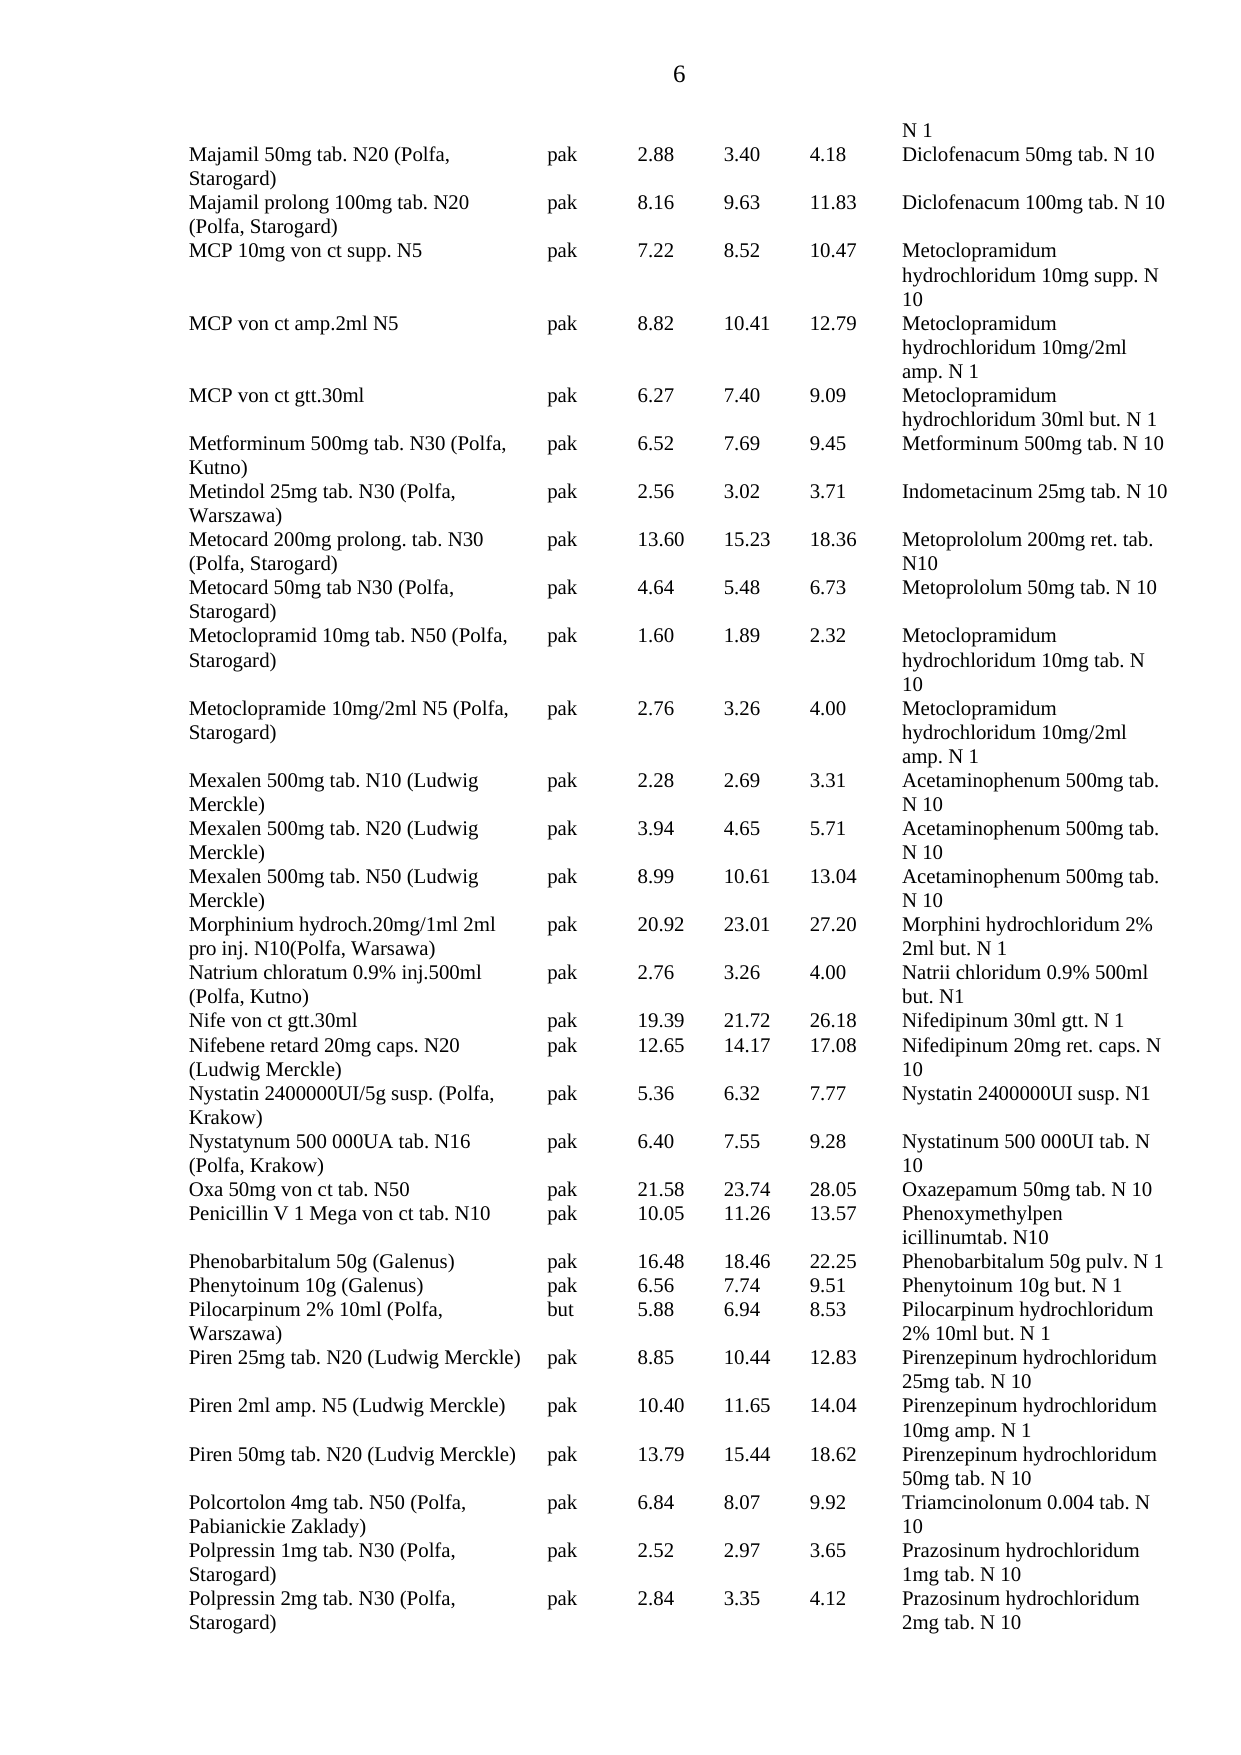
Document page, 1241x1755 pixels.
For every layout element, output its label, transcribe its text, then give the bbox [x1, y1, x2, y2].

table_cell Metoclopramidum hydrochloridum 10mg tab. N 10 [891, 624, 1181, 696]
table_cell Metoclopramidum hydrochloridum 10mg/2ml amp. N 1 [891, 311, 1181, 383]
table_cell Piren 50mg tab. N20 (Ludvig Merckle) [177, 1442, 536, 1490]
table_cell 23.74 [712, 1177, 798, 1201]
table_cell Morphinium hydroch.20mg/1ml 2ml pro inj. N10(Polfa, Warsawa) [177, 912, 536, 960]
table_cell Natrii chloridum 0.9% 500ml but. N1 [891, 960, 1181, 1008]
table_cell Nifedipinum 30ml gtt. N 1 [891, 1009, 1181, 1032]
table_cell pak [536, 624, 626, 696]
table_cell 10.41 [712, 311, 798, 383]
table_cell 2.69 [712, 768, 798, 816]
table_cell Acetaminophenum 500mg tab. N 10 [891, 864, 1181, 912]
table_cell Nystatin 2400000UI susp. N1 [891, 1081, 1181, 1129]
table_cell 8.52 [712, 239, 798, 311]
table_cell 11.26 [712, 1201, 798, 1249]
table_cell pak [536, 1273, 626, 1297]
table_cell pak [536, 1009, 626, 1032]
table_cell 5.36 [626, 1081, 712, 1129]
table_cell Prazosinum hydrochloridum 2mg tab. N 10 [891, 1586, 1181, 1634]
table_cell 6.73 [798, 575, 891, 623]
table_cell 7.22 [626, 239, 712, 311]
table_cell 6.94 [712, 1297, 798, 1345]
table_cell 18.46 [712, 1249, 798, 1273]
table_cell 5.88 [626, 1297, 712, 1345]
table_cell 2.56 [626, 479, 712, 527]
table_cell 10.05 [626, 1201, 712, 1249]
table_cell 1.89 [712, 624, 798, 696]
table_cell 28.05 [798, 1177, 891, 1201]
table_cell Metforminum 500mg tab. N30 (Polfa, Kutno) [177, 431, 536, 479]
table_cell Nystatynum 500 000UA tab. N16 (Polfa, Krakow) [177, 1129, 536, 1177]
table_cell 6.52 [626, 431, 712, 479]
table_cell 3.31 [798, 768, 891, 816]
table_cell 13.04 [798, 864, 891, 912]
table_cell Polpressin 1mg tab. N30 (Polfa, Starogard) [177, 1538, 536, 1586]
table_cell pak [536, 239, 626, 311]
table_cell but [536, 1297, 626, 1345]
table_cell Morphini hydrochloridum 2% 2ml but. N 1 [891, 912, 1181, 960]
table_cell 3.35 [712, 1586, 798, 1634]
table_cell 27.20 [798, 912, 891, 960]
table_cell pak [536, 768, 626, 816]
table_cell 12.65 [626, 1033, 712, 1081]
table_cell 22.25 [798, 1249, 891, 1273]
table_cell N 1 [891, 118, 1181, 142]
table_cell pak [536, 1201, 626, 1249]
table_cell 10.40 [626, 1394, 712, 1442]
table_cell pak [536, 1442, 626, 1490]
table_cell Phenobarbitalum 50g pulv. N 1 [891, 1249, 1181, 1273]
table_cell pak [536, 1394, 626, 1442]
table_cell 7.40 [712, 383, 798, 431]
table_cell Pirenzepinum hydrochloridum 10mg amp. N 1 [891, 1394, 1181, 1442]
table_cell Prazosinum hydrochloridum 1mg tab. N 10 [891, 1538, 1181, 1586]
table_cell Metoclopramidum hydrochloridum 10mg supp. N 10 [891, 239, 1181, 311]
table_cell 8.82 [626, 311, 712, 383]
table_cell Majamil 50mg tab. N20 (Polfa, Starogard) [177, 142, 536, 190]
table_cell pak [536, 696, 626, 768]
table_cell Indometacinum 25mg tab. N 10 [891, 479, 1181, 527]
table_cell Piren 25mg tab. N20 (Ludwig Merckle) [177, 1345, 536, 1393]
table_cell pak [536, 1490, 626, 1538]
table_cell pak [536, 1538, 626, 1586]
table_cell 4.00 [798, 960, 891, 1008]
table_cell [177, 118, 536, 142]
table_cell Metoclopramidum hydrochloridum 10mg/2ml amp. N 1 [891, 696, 1181, 768]
table_cell 8.07 [712, 1490, 798, 1538]
table_cell Metoprololum 50mg tab. N 10 [891, 575, 1181, 623]
table_cell 10.44 [712, 1345, 798, 1393]
table_cell Pirenzepinum hydrochloridum 50mg tab. N 10 [891, 1442, 1181, 1490]
table_cell 5.48 [712, 575, 798, 623]
table_cell Oxa 50mg von ct tab. N50 [177, 1177, 536, 1201]
table_cell [536, 118, 626, 142]
table_cell pak [536, 431, 626, 479]
table_cell Nife von ct gtt.30ml [177, 1009, 536, 1032]
table_cell 23.01 [712, 912, 798, 960]
table_cell 2.76 [626, 696, 712, 768]
table_cell pak [536, 1129, 626, 1177]
table_cell 2.84 [626, 1586, 712, 1634]
table_cell 7.77 [798, 1081, 891, 1129]
table_cell 16.48 [626, 1249, 712, 1273]
table_cell pak [536, 1033, 626, 1081]
table_cell 10.47 [798, 239, 891, 311]
table_cell pak [536, 1249, 626, 1273]
table_cell Metocard 50mg tab N30 (Polfa, Starogard) [177, 575, 536, 623]
table_cell pak [536, 479, 626, 527]
table_cell pak [536, 142, 626, 190]
table_cell 6.56 [626, 1273, 712, 1297]
table_cell 12.83 [798, 1345, 891, 1393]
table_cell Metoclopramide 10mg/2ml N5 (Polfa, Starogard) [177, 696, 536, 768]
table_cell 9.51 [798, 1273, 891, 1297]
table_cell 9.63 [712, 190, 798, 238]
table_cell pak [536, 864, 626, 912]
table_cell pak [536, 912, 626, 960]
table_cell Pilocarpinum 2% 10ml (Polfa, Warszawa) [177, 1297, 536, 1345]
table_cell pak [536, 527, 626, 575]
table_cell Mexalen 500mg tab. N20 (Ludwig Merckle) [177, 816, 536, 864]
table_cell pak [536, 575, 626, 623]
table_cell 13.79 [626, 1442, 712, 1490]
table_cell 4.65 [712, 816, 798, 864]
table_cell 7.55 [712, 1129, 798, 1177]
table_cell Phenobarbitalum 50g (Galenus) [177, 1249, 536, 1273]
table_cell Metoclopramid 10mg tab. N50 (Polfa, Starogard) [177, 624, 536, 696]
table_cell 4.00 [798, 696, 891, 768]
table_cell Mexalen 500mg tab. N50 (Ludwig Merckle) [177, 864, 536, 912]
table_cell 15.44 [712, 1442, 798, 1490]
table_cell 7.69 [712, 431, 798, 479]
table_cell 3.65 [798, 1538, 891, 1586]
table_cell pak [536, 816, 626, 864]
table_cell pak [536, 1081, 626, 1129]
table_cell 17.08 [798, 1033, 891, 1081]
table_cell 4.12 [798, 1586, 891, 1634]
table_cell Pirenzepinum hydrochloridum 25mg tab. N 10 [891, 1345, 1181, 1393]
table_cell Metoclopramidum hydrochloridum 30ml but. N 1 [891, 383, 1181, 431]
table_cell MCP von ct amp.2ml N5 [177, 311, 536, 383]
table_cell 6.32 [712, 1081, 798, 1129]
table_cell 6.40 [626, 1129, 712, 1177]
table_cell 26.18 [798, 1009, 891, 1032]
table_cell 15.23 [712, 527, 798, 575]
table_cell [712, 118, 798, 142]
table_cell Pilocarpinum hydrochloridum 2% 10ml but. N 1 [891, 1297, 1181, 1345]
table_cell pak [536, 1177, 626, 1201]
table_cell 13.57 [798, 1201, 891, 1249]
table_cell 10.61 [712, 864, 798, 912]
table_cell 3.94 [626, 816, 712, 864]
table_cell Metocard 200mg prolong. tab. N30 (Polfa, Starogard) [177, 527, 536, 575]
table_cell 2.28 [626, 768, 712, 816]
table_cell 3.40 [712, 142, 798, 190]
table_cell 4.18 [798, 142, 891, 190]
table_cell MCP von ct gtt.30ml [177, 383, 536, 431]
table_cell 14.04 [798, 1394, 891, 1442]
table_cell 14.17 [712, 1033, 798, 1081]
table_cell pak [536, 311, 626, 383]
table_cell Acetaminophenum 500mg tab. N 10 [891, 768, 1181, 816]
table_cell Metoprololum 200mg ret. tab. N10 [891, 527, 1181, 575]
table_cell 2.76 [626, 960, 712, 1008]
table_cell pak [536, 1345, 626, 1393]
table_cell pak [536, 190, 626, 238]
table_cell 3.26 [712, 960, 798, 1008]
table_cell 9.92 [798, 1490, 891, 1538]
table_cell [626, 118, 712, 142]
table_cell 8.16 [626, 190, 712, 238]
table_cell 9.45 [798, 431, 891, 479]
table_cell Piren 2ml amp. N5 (Ludwig Merckle) [177, 1394, 536, 1442]
table_cell Diclofenacum 50mg tab. N 10 [891, 142, 1181, 190]
table_cell Nystatinum 500 000UI tab. N 10 [891, 1129, 1181, 1177]
table_cell 2.52 [626, 1538, 712, 1586]
table_cell 7.74 [712, 1273, 798, 1297]
table_cell Phenytoinum 10g but. N 1 [891, 1273, 1181, 1297]
table_cell Nifedipinum 20mg ret. caps. N 10 [891, 1033, 1181, 1081]
table_cell Majamil prolong 100mg tab. N20 (Polfa, Starogard) [177, 190, 536, 238]
table_cell 21.58 [626, 1177, 712, 1201]
table_cell Acetaminophenum 500mg tab. N 10 [891, 816, 1181, 864]
table_cell Triamcinolonum 0.004 tab. N 10 [891, 1490, 1181, 1538]
table_cell 9.28 [798, 1129, 891, 1177]
table_cell Polpressin 2mg tab. N30 (Polfa, Starogard) [177, 1586, 536, 1634]
table_cell 8.85 [626, 1345, 712, 1393]
table_cell pak [536, 960, 626, 1008]
table_cell 21.72 [712, 1009, 798, 1032]
table_cell Nystatin 2400000UI/5g susp. (Polfa, Krakow) [177, 1081, 536, 1129]
table_cell Natrium chloratum 0.9% inj.500ml (Polfa, Kutno) [177, 960, 536, 1008]
table_cell 3.02 [712, 479, 798, 527]
table_cell 13.60 [626, 527, 712, 575]
table_cell 11.83 [798, 190, 891, 238]
table_cell Mexalen 500mg tab. N10 (Ludwig Merckle) [177, 768, 536, 816]
table_cell 11.65 [712, 1394, 798, 1442]
table_cell 8.53 [798, 1297, 891, 1345]
table_cell Polcortolon 4mg tab. N50 (Polfa, Pabianickie Zaklady) [177, 1490, 536, 1538]
table_cell 3.71 [798, 479, 891, 527]
table_cell [798, 118, 891, 142]
table_cell pak [536, 383, 626, 431]
table_cell 2.88 [626, 142, 712, 190]
table_cell Nifebene retard 20mg caps. N20 (Ludwig Merckle) [177, 1033, 536, 1081]
table_cell 18.36 [798, 527, 891, 575]
table_cell Metforminum 500mg tab. N 10 [891, 431, 1181, 479]
table_cell 2.97 [712, 1538, 798, 1586]
table_cell 18.62 [798, 1442, 891, 1490]
table_cell 1.60 [626, 624, 712, 696]
table_cell Phenytoinum 10g (Galenus) [177, 1273, 536, 1297]
table_cell 4.64 [626, 575, 712, 623]
table_cell 5.71 [798, 816, 891, 864]
table_cell 20.92 [626, 912, 712, 960]
table_cell 2.32 [798, 624, 891, 696]
table_cell 8.99 [626, 864, 712, 912]
table_cell Metindol 25mg tab. N30 (Polfa, Warszawa) [177, 479, 536, 527]
table_cell 6.27 [626, 383, 712, 431]
table_cell Phenoxymethylpen icillinumtab. N10 [891, 1201, 1181, 1249]
table_cell Penicillin V 1 Mega von ct tab. N10 [177, 1201, 536, 1249]
table_cell 9.09 [798, 383, 891, 431]
table_cell 6.84 [626, 1490, 712, 1538]
table_cell 3.26 [712, 696, 798, 768]
table_cell MCP 10mg von ct supp. N5 [177, 239, 536, 311]
table_cell Diclofenacum 100mg tab. N 10 [891, 190, 1181, 238]
table_cell Oxazepamum 50mg tab. N 10 [891, 1177, 1181, 1201]
table_cell 19.39 [626, 1009, 712, 1032]
table_cell 12.79 [798, 311, 891, 383]
table_cell pak [536, 1586, 626, 1634]
